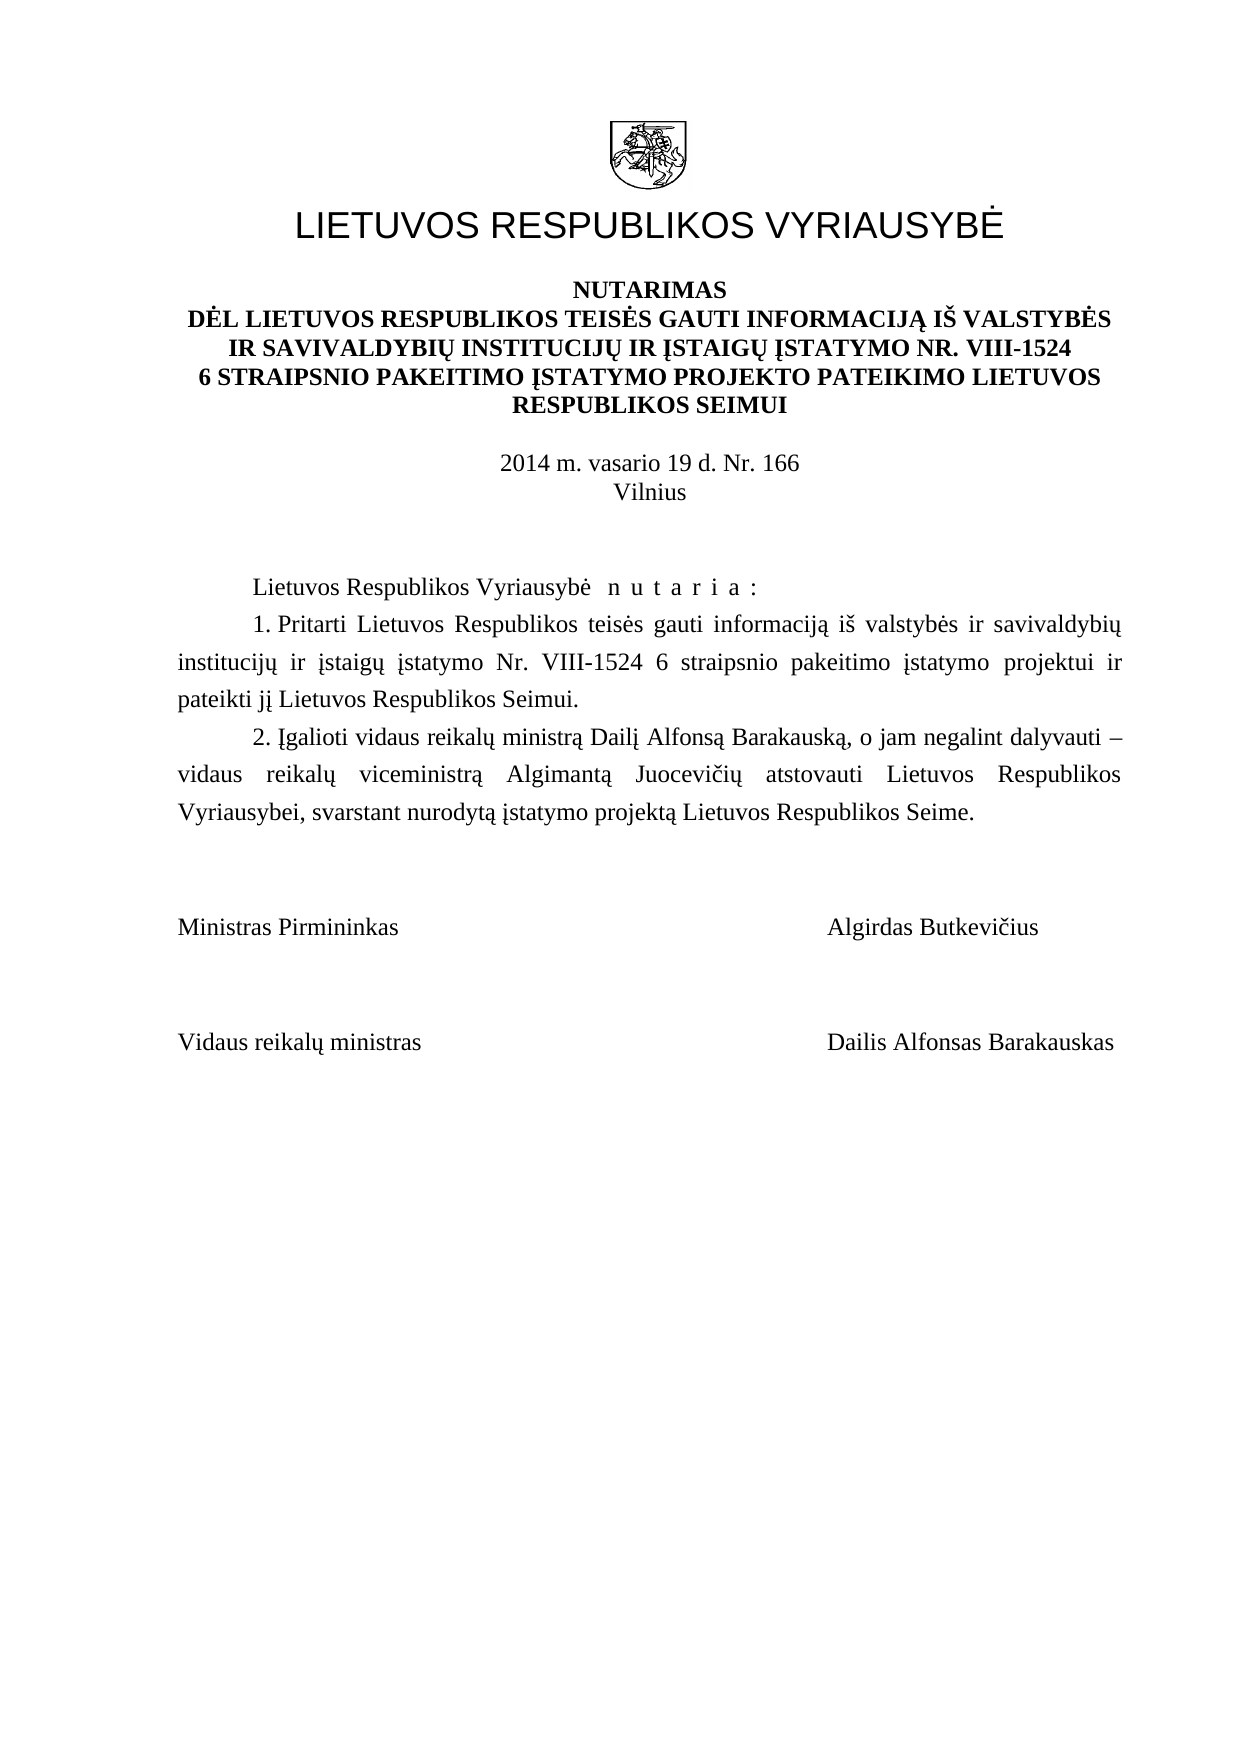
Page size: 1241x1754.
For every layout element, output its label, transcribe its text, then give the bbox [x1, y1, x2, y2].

text 1. Pritarti Lietuvos Respublikos teisės gauti informaciją iš valstybės ir savivaldybių institucijų ir įstaigų įstatymo Nr. VIII-1524 6 straipsnio pakeitimo įstatymo projektui ir pateikti jį Lietuvos Respublikos Seimui. [177, 600, 1122, 713]
text 2. Įgalioti vidaus reikalų ministrą Dailį Alfonsą Barakauską, o jam negalint dalyvauti – vidaus reikalų viceministrą Algimantą Juocevičių atstovauti Lietuvos Respublikos Vyriausybei, svarstant nurodytą įstatymo projektą Lietuvos Respublikos Seime. [177, 713, 1122, 825]
text Vidaus reikalų ministras Dailis Alfonsas Barakauskas [177, 1027, 1122, 1055]
text Lietuvos Respublikos Vyriausybė nutaria: [177, 563, 1122, 600]
text Dėl LIETUVOS RESPUBLIKOS TEISĖS GAUTI INFORMACIJĄ IŠ VALSTYBĖS IR SAVIVALDYBIŲ INSTITUCIJŲ IR ĮSTAIGŲ ĮSTATYMO NR. VIII-1524 6 STRAIPSNIO PAKEITIMO ĮSTATYMO PROJEKTO PATEIKIMO LIETUVOS RESPUBLIKOS SEIMUI [177, 304, 1122, 419]
text 2014 m. vasario 19 d. Nr. 166 Vilnius [177, 448, 1122, 505]
text Ministras Pirmininkas Algirdas Butkevičius [177, 912, 1122, 940]
text nutarimas [177, 275, 1122, 304]
text Lietuvos Respublikos Vyriausybė [177, 203, 1122, 247]
